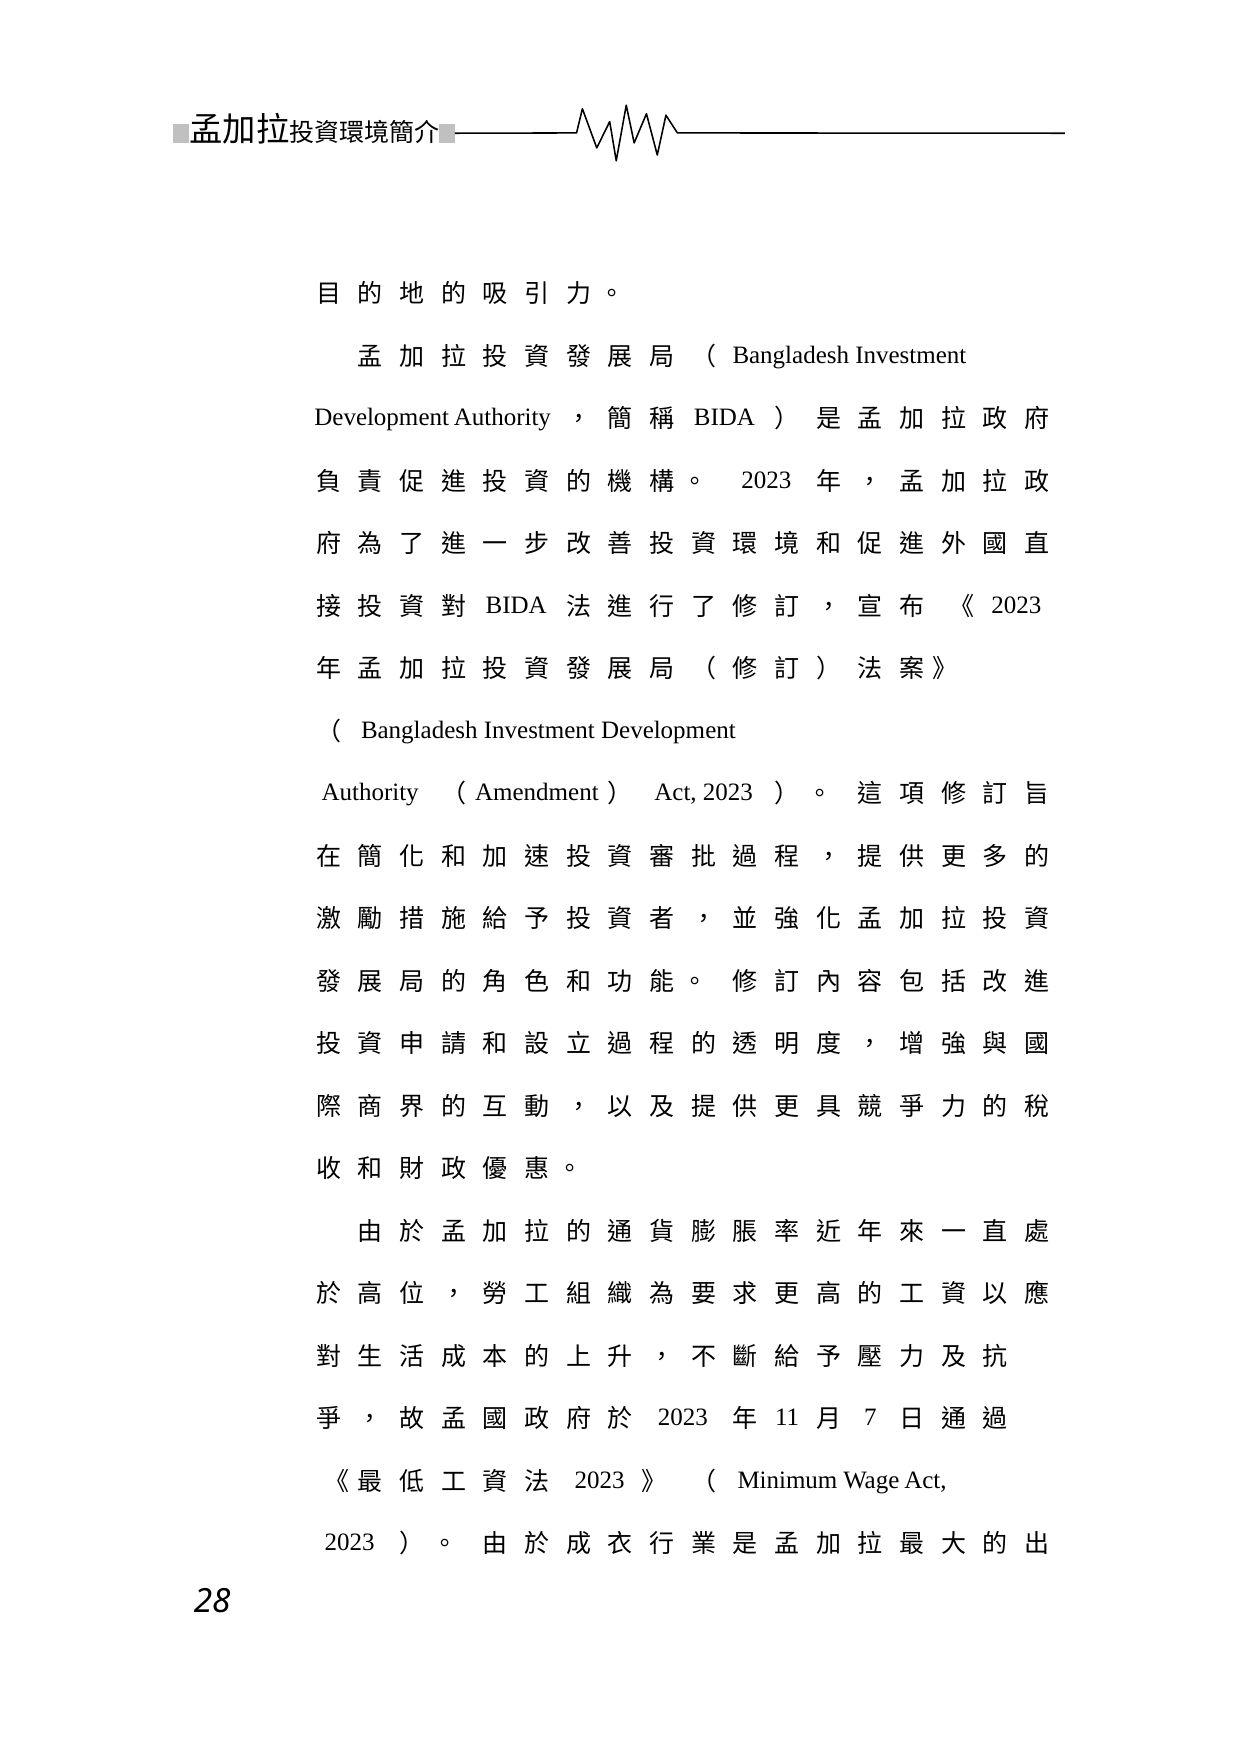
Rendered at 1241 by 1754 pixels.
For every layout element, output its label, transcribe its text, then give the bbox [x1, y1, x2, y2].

text 孟加拉投資發展局（Bangladesh Investment Development Authority，簡稱BIDA）是孟加拉政府負責促進投資的機構。2023年，孟加拉政府為了進一步改善投資環境和促進外國直接投資對BIDA法進行了修訂，宣布《2023年孟加拉投資發展局（修訂）法案》（Bangladesh Investment Development Authority（Amendment）Act, 2023）。這項修訂旨在簡化和加速投資審批過程，提供更多的激勵措施給予投資者，並強化孟加拉投資發展局的角色和功能。修訂內容包括改進投資申請和設立過程的透明度，增強與國際商界的互動，以及提供更具競爭力的稅收和財政優惠。 [281, 313, 1058, 1188]
text 目的地的吸引力。 [281, 250, 1058, 313]
text 由於孟加拉的通貨膨脹率近年來一直處於高位，勞工組織為要求更高的工資以應對生活成本的上升，不斷給予壓力及抗爭，故孟國政府於2023年11月7日通過《最低工資法2023》（Minimum Wage Act, 2023）。由於成衣行業是孟加拉最大的出 [281, 1188, 1058, 1563]
